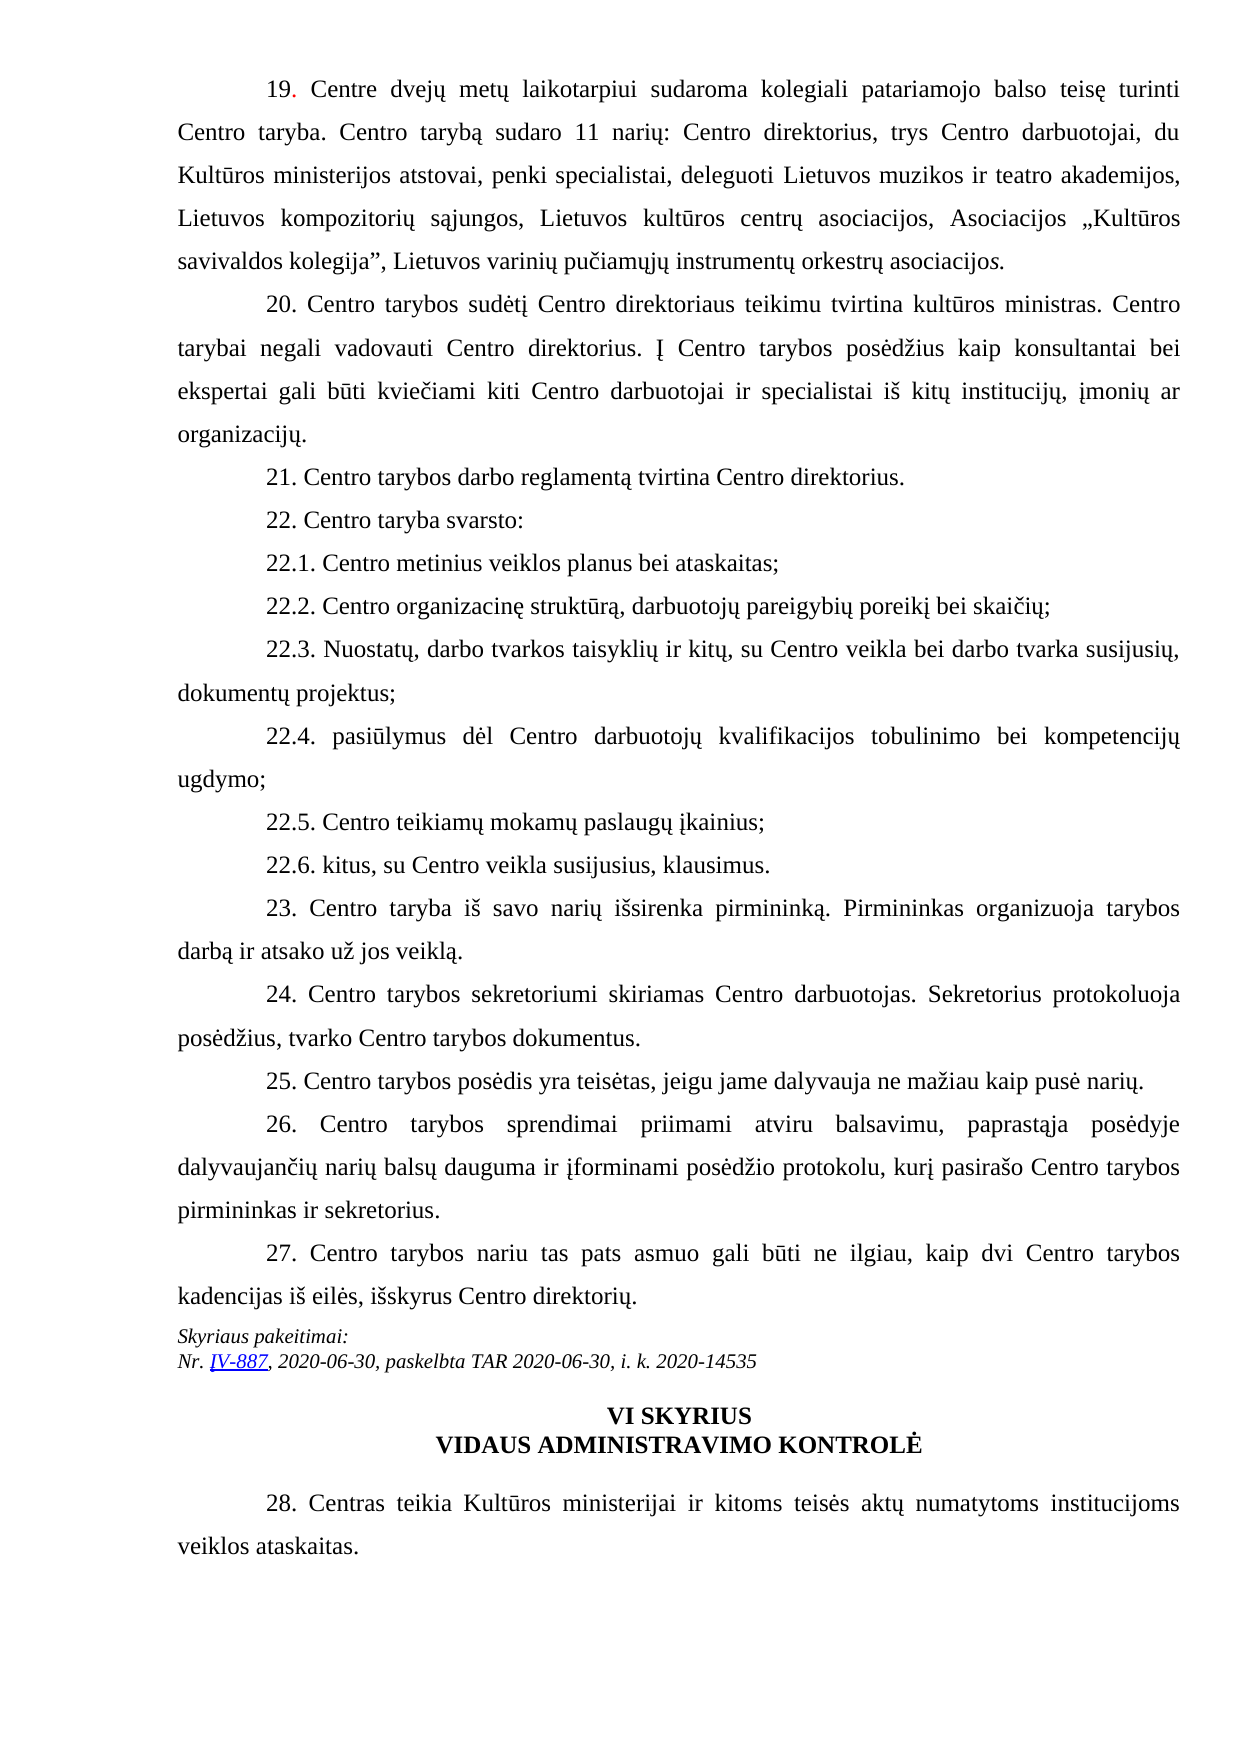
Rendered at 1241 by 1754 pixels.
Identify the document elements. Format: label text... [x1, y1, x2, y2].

text 21. Centro tarybos darbo reglamentą tvirtina Centro direktorius. [177, 462, 1181, 491]
text VI SKYRIUS [177, 1401, 1181, 1430]
text 26. Centro tarybos sprendimai priimami atviru balsavimu, paprastąja posėdyje dalyvaujančių narių balsų dauguma ir įforminami posėdžio protokolu, kurį pasirašo Centro tarybos pirmininkas ir sekretorius. [177, 1109, 1181, 1224]
text 22.6. kitus, su Centro veikla susijusius, klausimus. [177, 850, 1181, 879]
text 22.3. Nuostatų, darbo tvarkos taisyklių ir kitų, su Centro veikla bei darbo tvarka susijusių, dokumentų projektus; [177, 634, 1181, 706]
text Skyriaus pakeitimai: [177, 1324, 1181, 1348]
text 27. Centro tarybos nariu tas pats asmuo gali būti ne ilgiau, kaip dvi Centro tarybos kadencijas iš eilės, išskyrus Centro direktorių. [177, 1238, 1181, 1310]
text 23. Centro taryba iš savo narių išsirenka pirmininką. Pirmininkas organizuoja tarybos darbą ir atsako už jos veiklą. [177, 893, 1181, 965]
text 22. Centro taryba svarsto: [177, 505, 1181, 534]
text 28. Centras teikia Kultūros ministerijai ir kitoms teisės aktų numatytoms institucijoms veiklos ataskaitas. [177, 1488, 1181, 1559]
text 22.4. pasiūlymus dėl Centro darbuotojų kvalifikacijos tobulinimo bei kompetencijų ugdymo; [177, 721, 1181, 793]
text 24. Centro tarybos sekretoriumi skiriamas Centro darbuotojas. Sekretorius protokoluoja posėdžius, tvarko Centro tarybos dokumentus. [177, 979, 1181, 1051]
text 25. Centro tarybos posėdis yra teisėtas, jeigu jame dalyvauja ne mažiau kaip pusė narių. [177, 1066, 1181, 1094]
text 22.2. Centro organizacinę struktūrą, darbuotojų pareigybių poreikį bei skaičių; [177, 591, 1181, 620]
text 22.1. Centro metinius veiklos planus bei ataskaitas; [177, 548, 1181, 577]
text VIDAUS ADMINISTRAVIMO KONTROLĖ [177, 1430, 1181, 1459]
text 20. Centro tarybos sudėtį Centro direktoriaus teikimu tvirtina kultūros ministras. Centro tarybai negali vadovauti Centro direktorius. Į Centro tarybos posėdžius kaip konsultantai bei ekspertai gali būti kviečiami kiti Centro darbuotojai ir specialistai iš kitų institucijų, įmonių ar organizacijų. [177, 289, 1181, 448]
text 22.5. Centro teikiamų mokamų paslaugų įkainius; [177, 807, 1181, 836]
text 19. Centre dvejų metų laikotarpiui sudaroma kolegiali patariamojo balso teisę turinti Centro taryba. Centro tarybą sudaro 11 narių: Centro direktorius, trys Centro darbuotojai, du Kultūros ministerijos atstovai, penki specialistai, deleguoti Lietuvos muzikos ir teatro akademijos, Lietuvos kompozitorių sąjungos, Lietuvos kultūros centrų asociacijos, Asociacijos „Kultūros savivaldos kolegija”, Lietuvos varinių pučiamųjų instrumentų orkestrų asociacijos. [177, 74, 1181, 275]
text Nr. ĮV-887, 2020-06-30, paskelbta TAR 2020-06-30, i. k. 2020-14535 [177, 1348, 1181, 1373]
